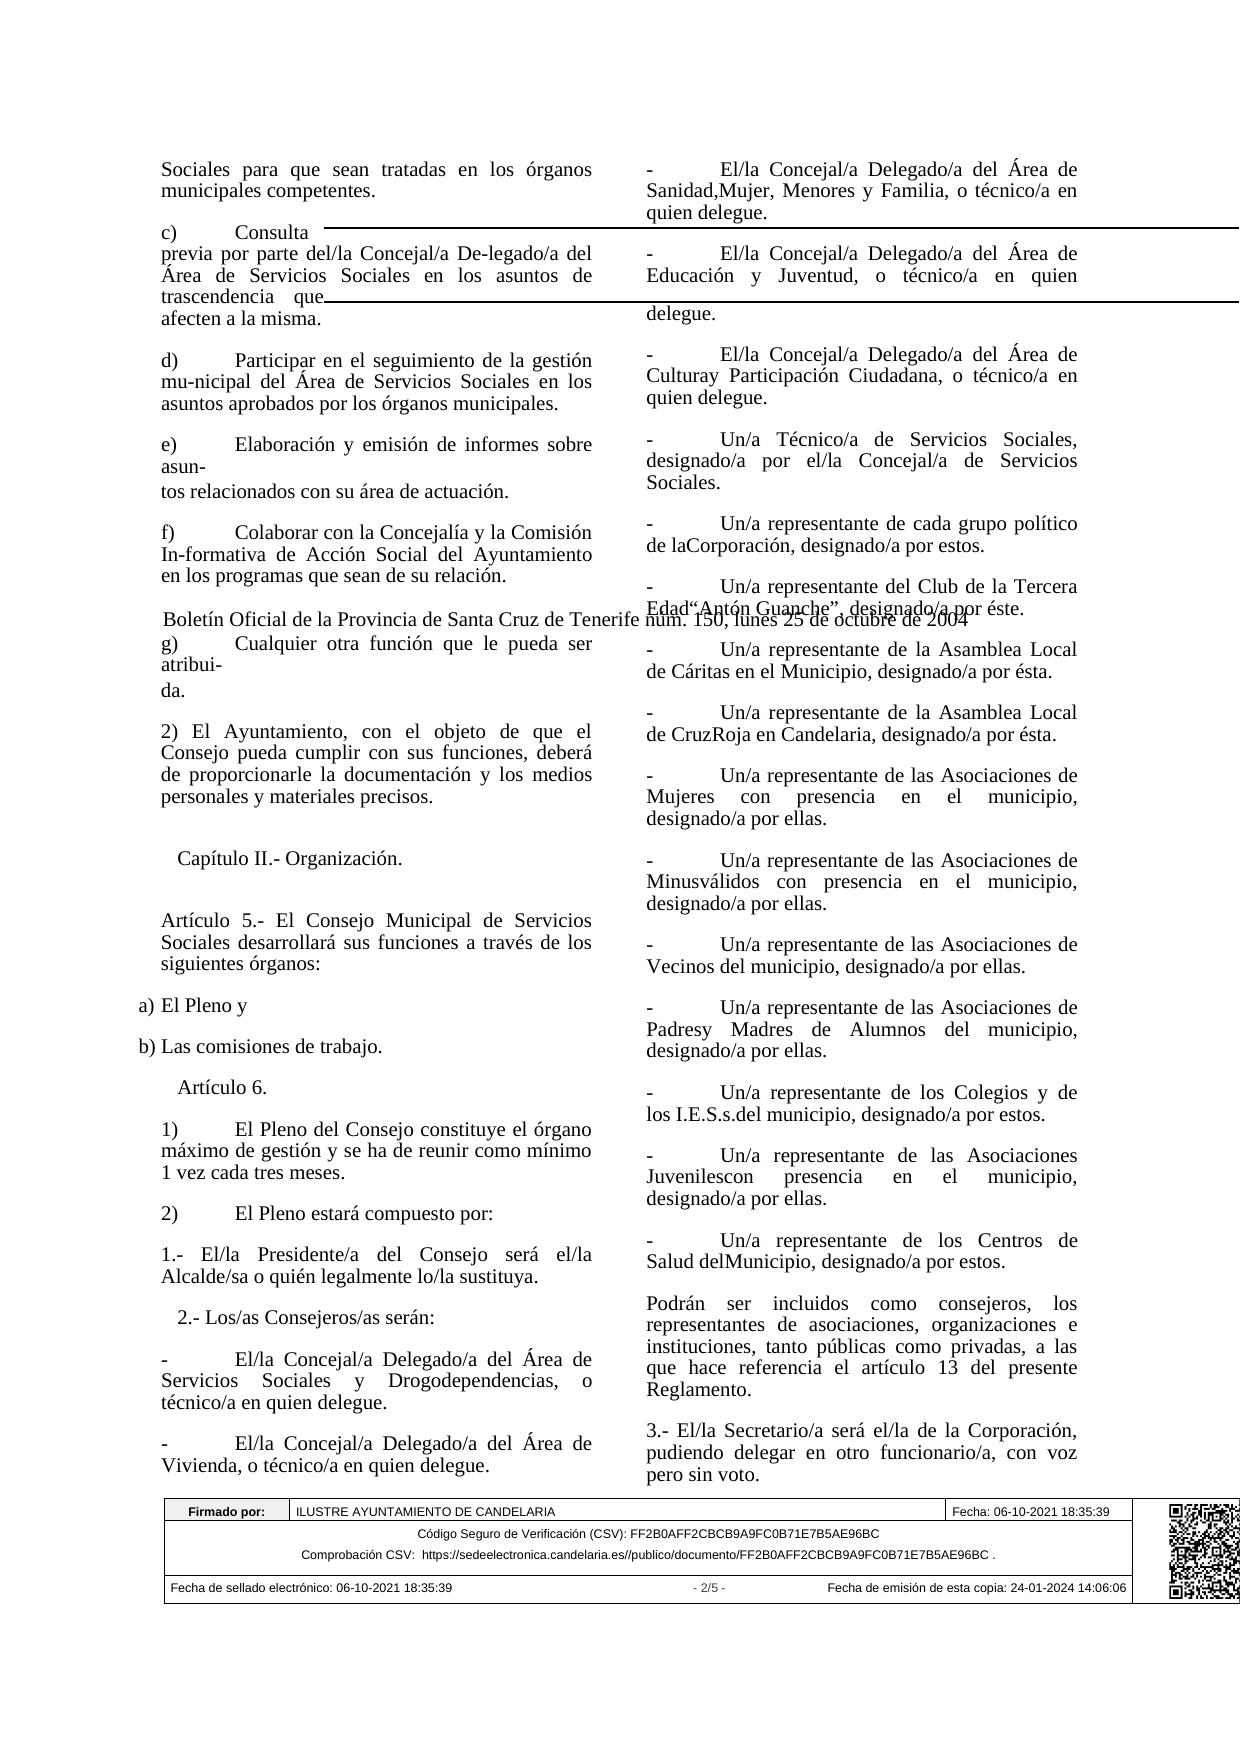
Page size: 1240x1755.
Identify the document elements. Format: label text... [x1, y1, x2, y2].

list Un/a representante de las Asociaciones de Vecinos del municipio, designado/a por ellas. [646, 934, 1078, 978]
list Un/a representante de las Asociaciones Juvenilescon presencia en el municipio, designado/a por ellas. [646, 1145, 1078, 1210]
list Un/a representante de las Asociaciones de Padresy Madres de Alumnos del municipio, designado/a por ellas. [646, 997, 1078, 1062]
list Cualquier otra función que le pueda ser atribui- [161, 633, 593, 676]
table_header Boletín Oficial de la Provincia de Santa Cruz de Tenerife núm. 150, lunes 25 de octubre de 2004 15217 [161, 607, 620, 633]
list El/la Concejal/a Delegado/a del Área de Educación y Juventud, o técnico/a en quien [646, 243, 1078, 301]
list Un/a representante de la Asamblea Local de CruzRoja en Candelaria, designado/a por ésta. [646, 702, 1078, 746]
list Un/a representante del Club de la Tercera Edad“Antón Guanche”, designado/a por éste. [646, 577, 1078, 620]
text 1.- El/la Presidente/a del Consejo será el/la Alcalde/sa o quién legalmente lo/la sustituya. [161, 1245, 593, 1288]
list Colaborar con la Concejalía y la Comisión In-formativa de Acción Social del Ayuntamiento en los programas que sean de su relación. [161, 523, 593, 587]
list Un/a representante de la Asamblea Local de Cáritas en el Municipio, designado/a por ésta. [646, 639, 1078, 683]
list El Pleno estará compuesto por: [161, 1203, 593, 1225]
list Un/a representante de los Centros de Salud delMunicipio, designado/a por estos. [646, 1230, 1078, 1273]
list Las comisiones de trabajo. [138, 1036, 593, 1058]
text da. [161, 680, 593, 701]
text 2) El Ayuntamiento, con el objeto de que el Consejo pueda cumplir con sus funciones, deberá de proporcionarle la documentación y los medios personales y materiales precisos. [161, 721, 593, 808]
list El Pleno del Consejo constituye el órgano máximo de gestión y se ha de reunir como mínimo 1 vez cada tres meses. [161, 1119, 593, 1184]
list Participar en el seguimiento de la gestión mu-nicipal del Área de Servicios Sociales en los asuntos aprobados por los órganos municipales. [161, 350, 593, 415]
list Elaboración y emisión de informes sobre asun- [161, 434, 593, 478]
list Un/a representante de las Asociaciones de Minusválidos con presencia en el municipio, designado/a por ellas. [646, 850, 1078, 915]
text Artículo 5.- El Consejo Municipal de Servicios Sociales desarrollará sus funciones a través de los siguientes órganos: [161, 911, 593, 975]
list El/la Concejal/a Delegado/a del Área de Sanidad,Mujer, Menores y Familia, o técnico/a en quien delegue. [646, 159, 1078, 224]
list delegue. [646, 303, 1078, 324]
text 2.- Los/as Consejeros/as serán: [177, 1308, 593, 1329]
text Artículo 6. [177, 1078, 593, 1099]
list Un/a representante de cada grupo político de laCorporación, designado/a por estos. [646, 514, 1078, 557]
text Capítulo II.- Organización. [177, 849, 593, 870]
list Sociales para que sean tratadas en los órganos municipales competentes. [161, 159, 593, 202]
list El Pleno y [138, 995, 593, 1017]
list El/la Concejal/a Delegado/a del Área de Servicios Sociales y Drogodependencias, o técnico/a en quien delegue. [161, 1349, 593, 1414]
list Un/a Técnico/a de Servicios Sociales, designado/a por el/la Concejal/a de Servicios Sociales. [646, 429, 1078, 494]
list Consulta previa por parte del/la Concejal/a De-legado/a del Área de Servicios Sociales en los asuntos de trascendencia que afecten a la misma. [161, 222, 593, 330]
list El/la Concejal/a Delegado/a del Área de Vivienda, o técnico/a en quien delegue. [161, 1433, 593, 1477]
text 3.- El/la Secretario/a será el/la de la Corporación, pudiendo delegar en otro funcionario/a, con voz pero sin voto. [646, 1421, 1078, 1486]
text Podrán ser incluidos como consejeros, los representantes de asociaciones, organizaciones e instituciones, tanto públicas como privadas, a las que hace referencia el artículo 13 del presente Reglamento. [646, 1293, 1078, 1401]
text tos relacionados con su área de actuación. [161, 481, 593, 503]
list El/la Concejal/a Delegado/a del Área de Culturay Participación Ciudadana, o técnico/a en quien delegue. [646, 344, 1078, 409]
list Un/a representante de las Asociaciones de Mujeres con presencia en el municipio, designado/a por ellas. [646, 765, 1078, 830]
list Un/a representante de los Colegios y de los I.E.S.s.del municipio, designado/a por estos. [646, 1082, 1078, 1126]
